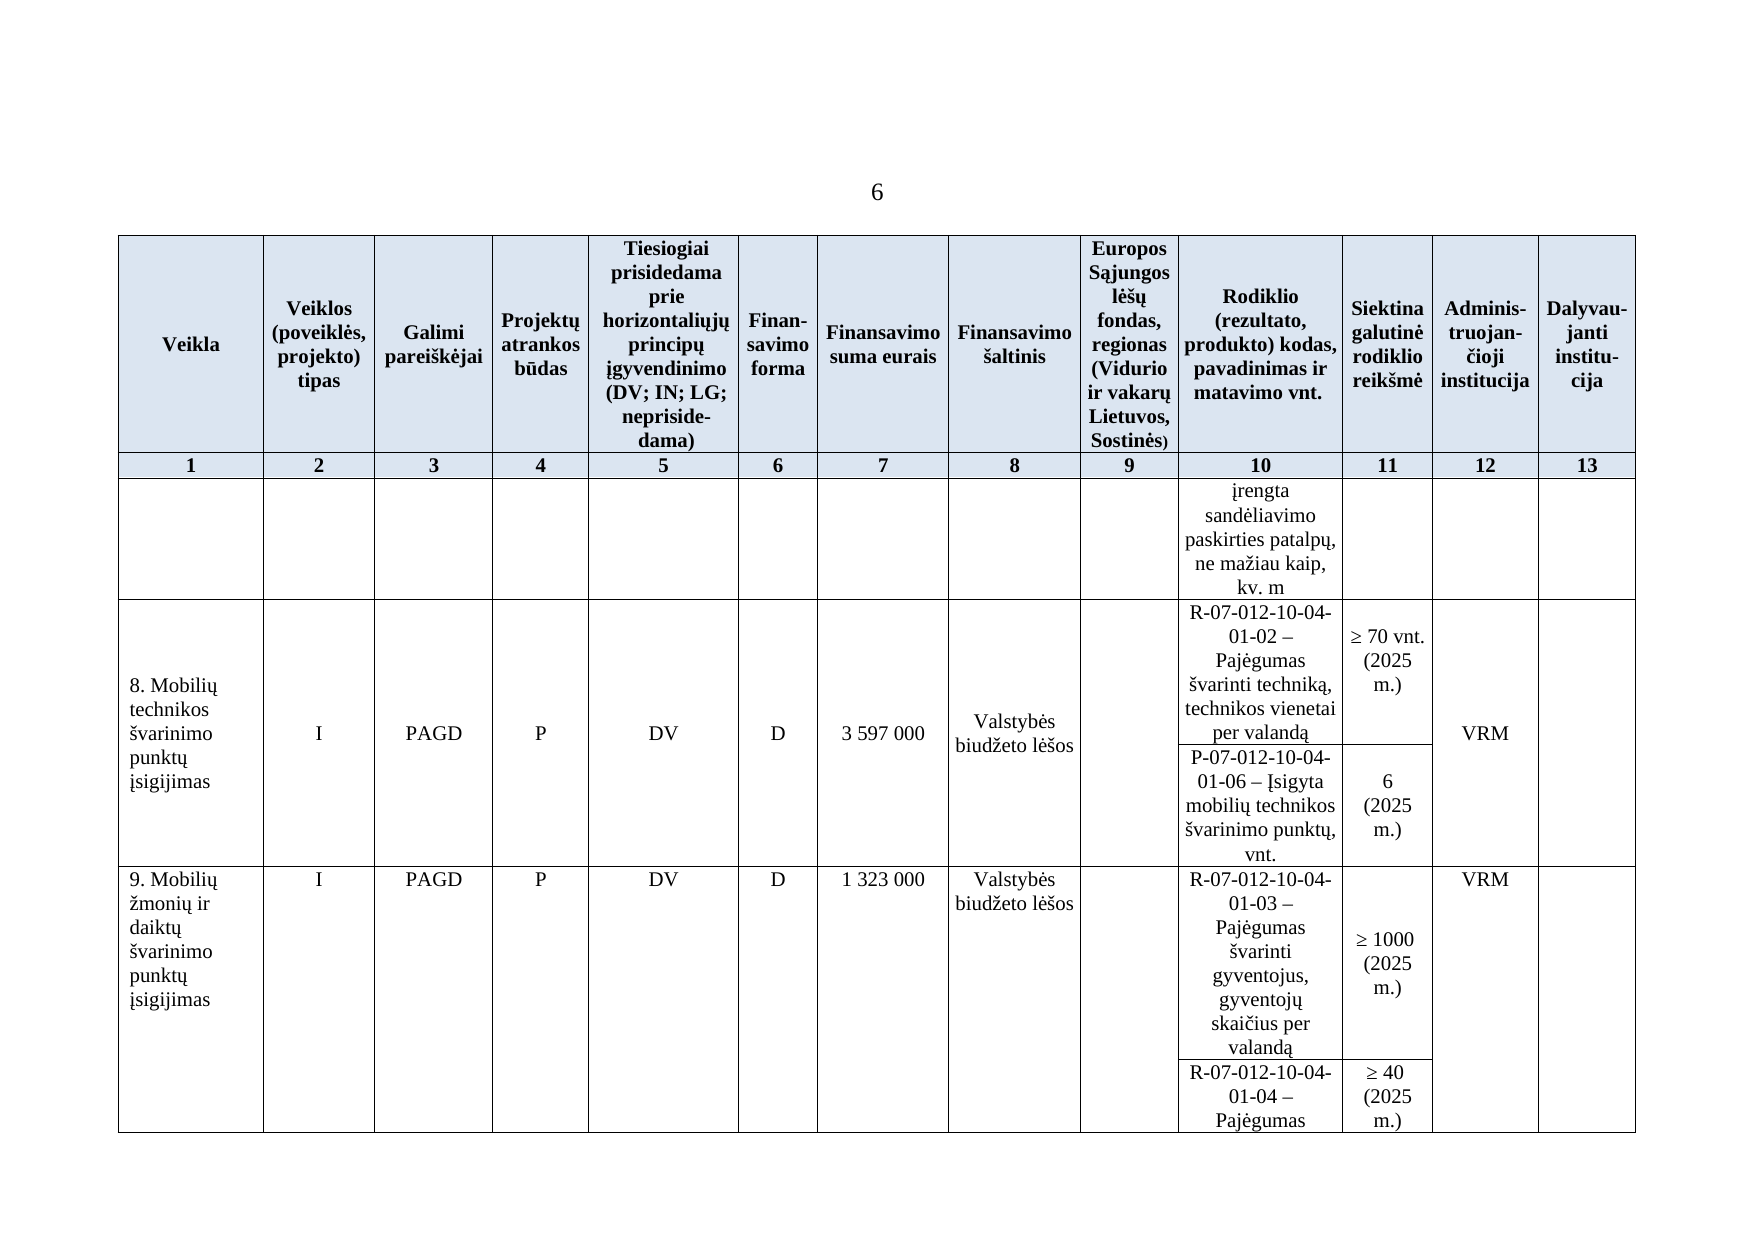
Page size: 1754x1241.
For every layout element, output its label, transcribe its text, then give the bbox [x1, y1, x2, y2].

table_cell PAGD [375, 867, 492, 1132]
table_cell [1081, 479, 1178, 599]
table_cell [1539, 479, 1635, 599]
table_cell [1081, 600, 1178, 866]
table_cell [949, 479, 1080, 599]
table_cell [589, 479, 738, 599]
table_header Dalyvau-janti institu-cija [1539, 236, 1635, 452]
table_header Projektų atrankos būdas [493, 236, 588, 452]
table_header Europos Sąjungos lėšų fondas, regionas (Vidurio ir vakarų Lietuvos, Sostinės) [1081, 236, 1178, 452]
table_header Tiesiogiai prisidedama prie horizontaliųjų principų įgyvendinimo (DV; IN; LG; nepriside-dama) [589, 236, 738, 452]
table_cell 3 [375, 453, 492, 477]
table_cell [119, 479, 263, 599]
table_cell PAGD [375, 600, 492, 866]
table_cell [375, 479, 492, 599]
table_cell VRM [1433, 600, 1538, 866]
table_cell 3 597 000 [818, 600, 948, 866]
table_cell [1343, 479, 1432, 599]
table_cell 10 [1179, 453, 1342, 477]
table_cell 13 [1539, 453, 1635, 477]
table_cell [1539, 867, 1635, 1132]
table_cell [739, 479, 817, 599]
table_cell [1539, 600, 1635, 866]
table_header Siektina galutinė rodiklio reikšmė [1343, 236, 1432, 452]
table_cell Valstybės biudžeto lėšos [949, 600, 1080, 866]
table_cell 11 [1343, 453, 1432, 477]
table_cell įrengta sandėliavimo paskirties patalpų, ne mažiau kaip, kv. m [1179, 479, 1342, 599]
table_cell R-07-012-10-04-01-04 – Pajėgumas [1179, 1060, 1342, 1132]
table_cell [1433, 479, 1538, 599]
table_cell 9 [1081, 453, 1178, 477]
table_header Finansavimo suma eurais [818, 236, 948, 452]
table_header Veiklos (poveiklės, projekto) tipas [264, 236, 374, 452]
table_cell R-07-012-10-04-01-03 – Pajėgumas švarinti gyventojus, gyventojų skaičius per valandą [1179, 867, 1342, 1059]
table_cell 2 [264, 453, 374, 477]
table_cell P [493, 600, 588, 866]
table_cell 9. Mobilių žmonių ir daiktų švarinimo punktų įsigijimas [119, 867, 263, 1132]
table_header Galimi pareiškėjai [375, 236, 492, 452]
table_cell Valstybės biudžeto lėšos [949, 867, 1080, 1132]
table_cell I [264, 600, 374, 866]
table_cell 6 (2025 m.) [1343, 745, 1432, 866]
table_cell 4 [493, 453, 588, 477]
table_cell D [739, 600, 817, 866]
table_cell 5 [589, 453, 738, 477]
table_cell VRM [1433, 867, 1538, 1132]
table_cell [493, 479, 588, 599]
table_cell P-07-012-10-04-01-06 – Įsigyta mobilių technikos švarinimo punktų, vnt. [1179, 745, 1342, 866]
table_cell 8. Mobilių technikos švarinimo punktų įsigijimas [119, 600, 263, 866]
table_header Finansavimo šaltinis [949, 236, 1080, 452]
table_cell [1081, 867, 1178, 1132]
table_cell DV [589, 600, 738, 866]
table_cell ≥ 40 (2025 m.) [1343, 1060, 1432, 1132]
table_cell I [264, 867, 374, 1132]
table_cell 6 [739, 453, 817, 477]
table_cell ≥ 70 vnt. (2025 m.) [1343, 600, 1432, 744]
table_cell [264, 479, 374, 599]
table_cell D [739, 867, 817, 1132]
table_cell ≥ 1000 (2025 m.) [1343, 867, 1432, 1059]
table_cell 7 [818, 453, 948, 477]
table_cell R-07-012-10-04-01-02 – Pajėgumas švarinti techniką, technikos vienetai per valandą [1179, 600, 1342, 744]
table_cell P [493, 867, 588, 1132]
table_header Veikla [119, 236, 263, 452]
table_cell 8 [949, 453, 1080, 477]
table_cell 12 [1433, 453, 1538, 477]
table_cell 1 323 000 [818, 867, 948, 1132]
table_cell [818, 479, 948, 599]
table_header Rodiklio (rezultato, produkto) kodas, pavadinimas ir matavimo vnt. [1179, 236, 1342, 452]
table_header Adminis-truojan-čioji institucija [1433, 236, 1538, 452]
table_header Finan-savimo forma [739, 236, 817, 452]
table_cell DV [589, 867, 738, 1132]
table_cell 1 [119, 453, 263, 477]
